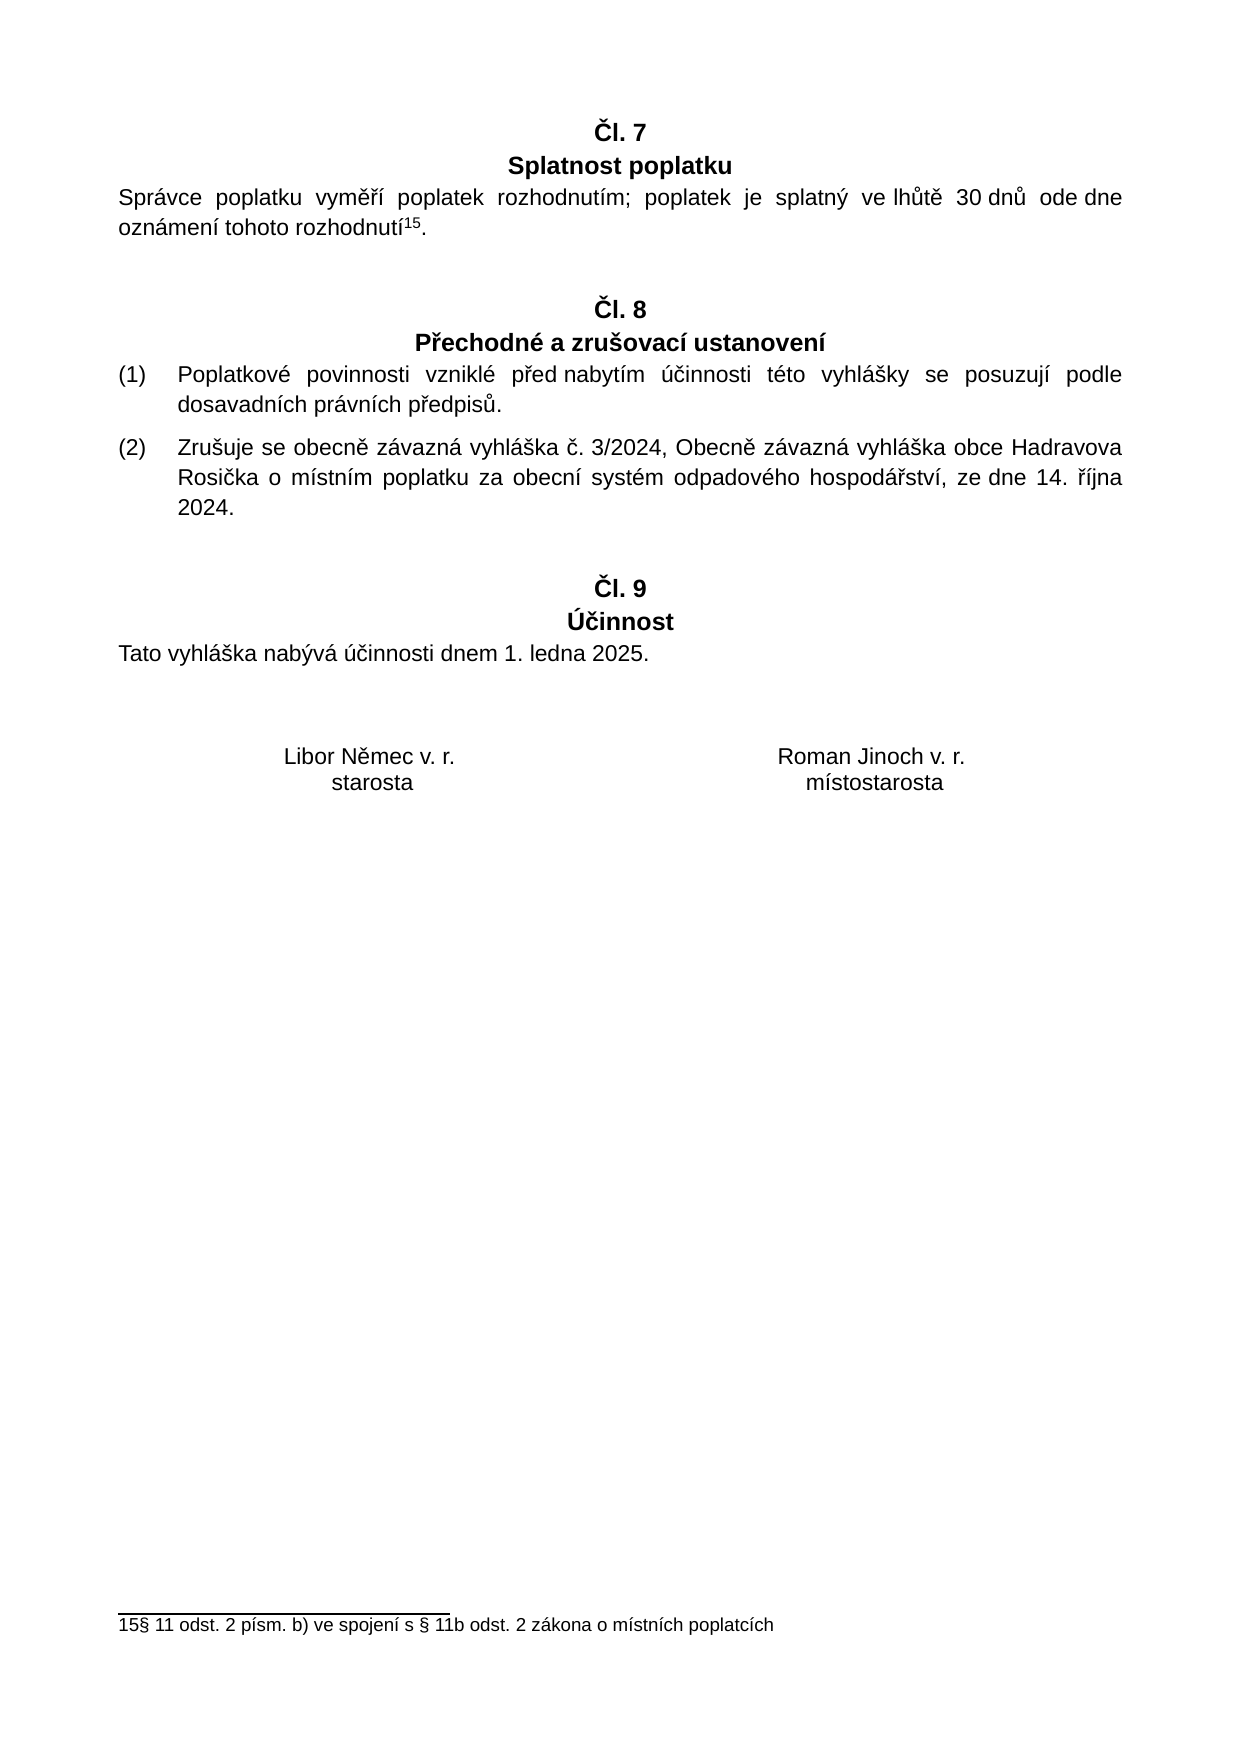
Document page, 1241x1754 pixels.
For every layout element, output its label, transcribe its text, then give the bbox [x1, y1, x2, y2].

text § 11 odst. 2 písm. b) ve spojení s § 11b odst. 2 zákona o místních poplatcích [118, 1614, 1122, 1635]
text Tato vyhláška nabývá účinnosti dnem 1. ledna 2025. [118, 640, 1122, 667]
text Správce poplatku vyměří poplatek rozhodnutím; poplatek je splatný ve lhůtě 30 dnů ode dne oznámení tohoto rozhodnutí. [118, 184, 1122, 241]
table_cell [620, 801, 1122, 919]
list Zrušuje se obecně závazná vyhláška č. 3/2024, Obecně závazná vyhláška obce Hadravova Rosička o místním poplatku za obecní systém odpadového hospodářství, ze dne 14. října 2024. [118, 433, 1122, 520]
table_cell [118, 801, 620, 919]
table_header Libor Němec v. r. starosta [118, 683, 620, 801]
table_header Roman Jinoch v. r. místostarosta [620, 683, 1122, 801]
list Poplatkové povinnosti vzniklé před nabytím účinnosti této vyhlášky se posuzují podle dosavadních právních předpisů. [118, 361, 1122, 417]
subtitle Čl. 8 Přechodné a zrušovací ustanovení [118, 294, 1122, 356]
subtitle Čl. 9 Účinnost [118, 574, 1122, 636]
subtitle Čl. 7 Splatnost poplatku [118, 118, 1122, 180]
